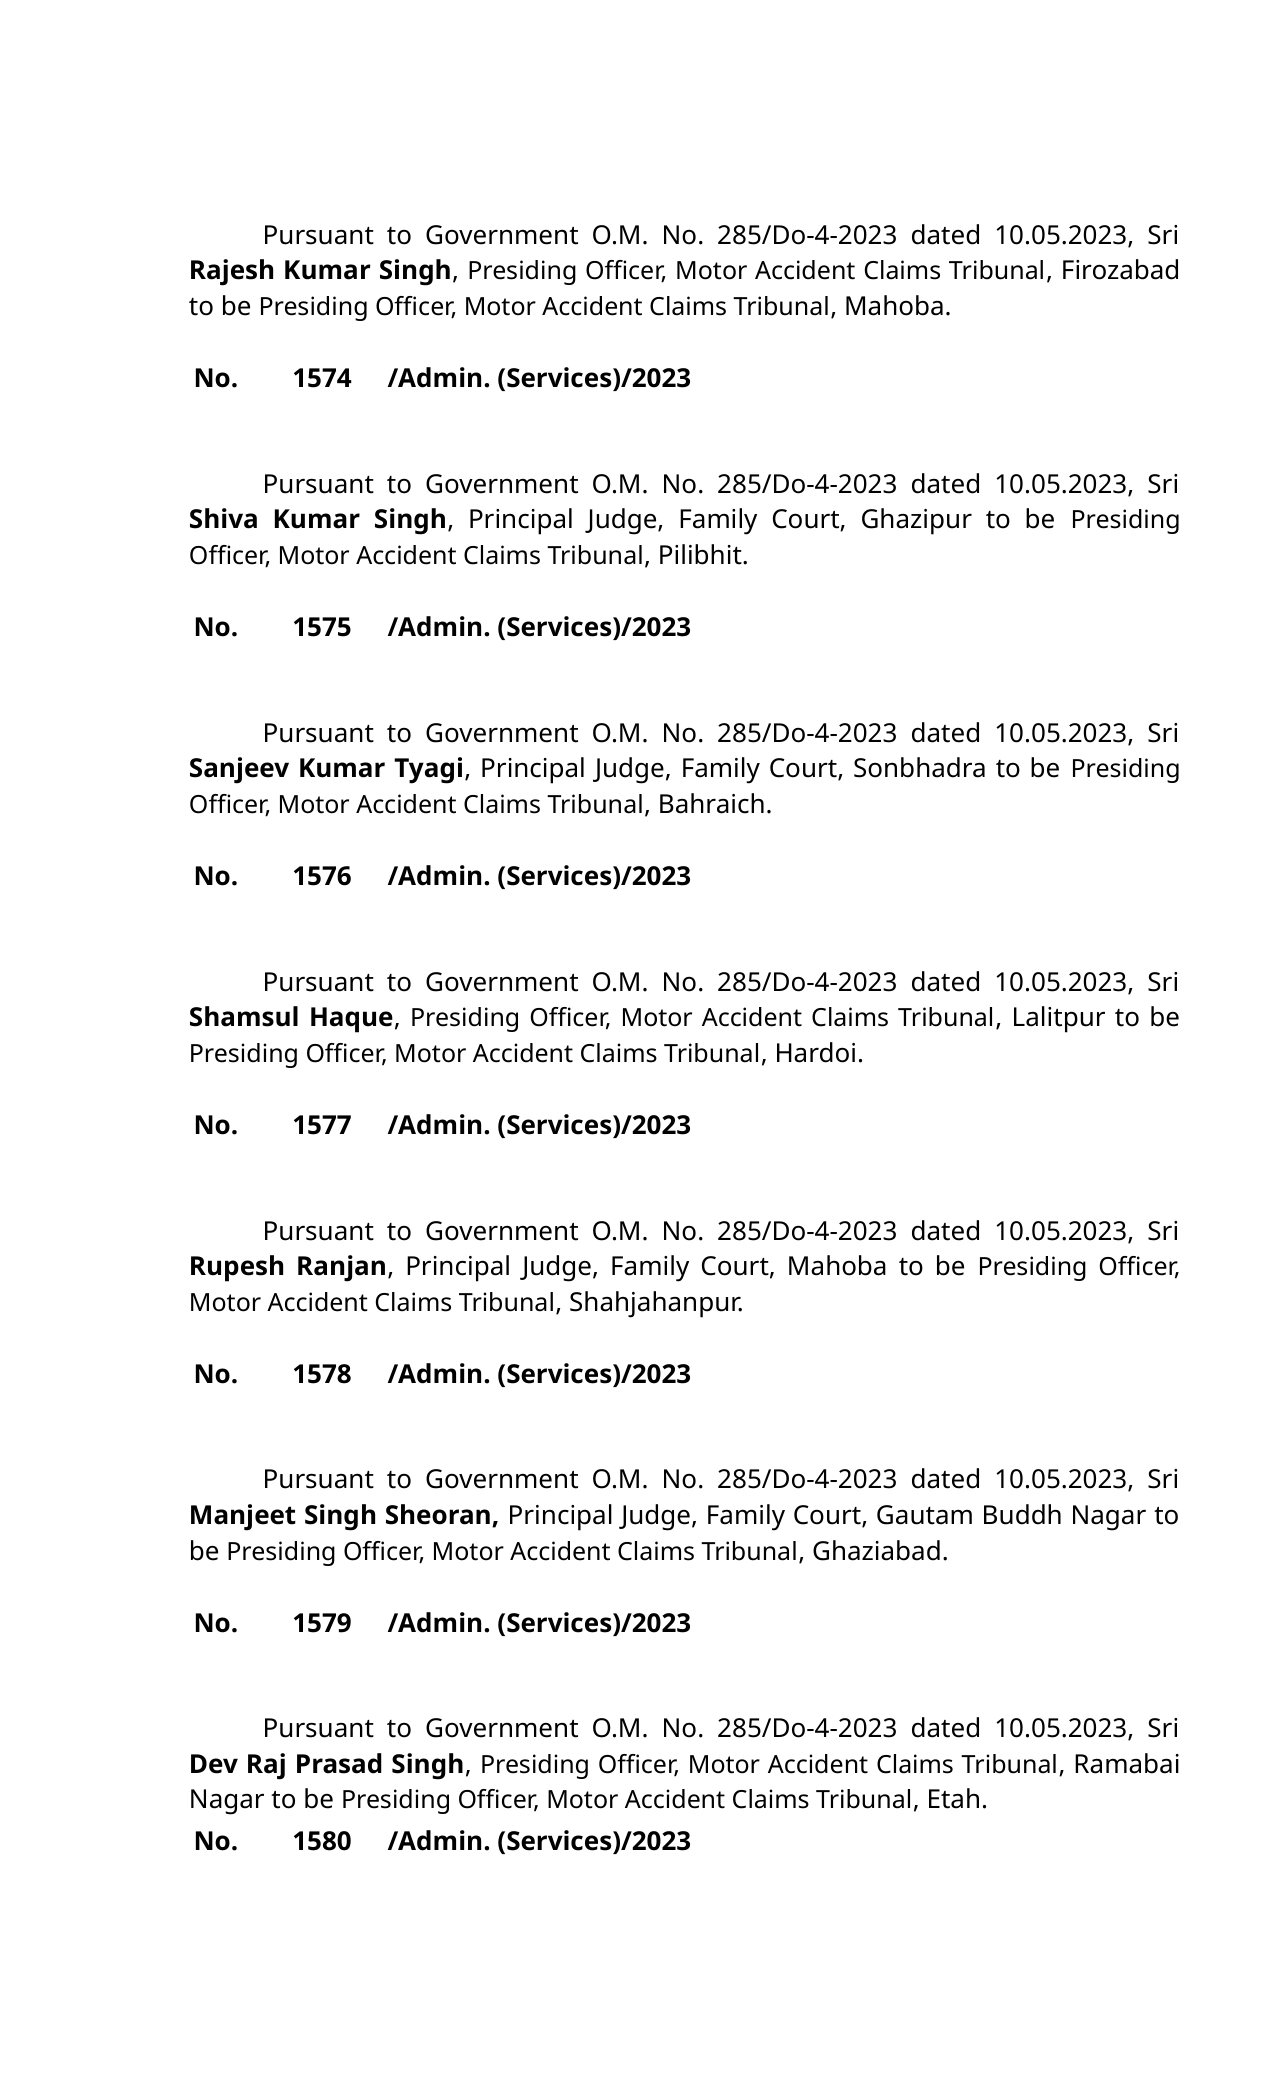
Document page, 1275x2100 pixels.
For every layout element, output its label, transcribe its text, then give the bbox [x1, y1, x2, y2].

table_header No. [188, 1101, 249, 1183]
table_header No. [188, 852, 249, 934]
table_header /Admin. (Services)/2023 [382, 1101, 762, 1183]
subtitle Pursuant to Government O.M. No. 285/Do-4-2023 dated 10.05.2023, Sri Dev Raj Prasad Singh, Presiding Officer, Motor Accident Claims Tribunal, Ramabai Nagar to be Presiding Officer, Motor Accident Claims Tribunal, Etah. [189, 1710, 1181, 1817]
table_header [249, 1599, 382, 1681]
table_header No. [188, 1817, 249, 1899]
table_header [249, 852, 382, 934]
table_header No. [188, 1599, 249, 1681]
subtitle Pursuant to Government O.M. No. 285/Do-4-2023 dated 10.05.2023, Sri Rupesh Ranjan, Principal Judge, Family Court, Mahoba to be Presiding Officer, Motor Accident Claims Tribunal, Shahjahanpur. [189, 1212, 1181, 1319]
table_header [249, 354, 382, 436]
table_header /Admin. (Services)/2023 [382, 1599, 762, 1681]
table_header /Admin. (Services)/2023 [382, 603, 762, 685]
subtitle Pursuant to Government O.M. No. 285/Do-4-2023 dated 10.05.2023, Sri Shamsul Haque, Presiding Officer, Motor Accident Claims Tribunal, Lalitpur to be Presiding Officer, Motor Accident Claims Tribunal, Hardoi. [189, 963, 1181, 1070]
table_header [249, 1817, 382, 1899]
table_header /Admin. (Services)/2023 [382, 1350, 762, 1432]
table_header No. [188, 1350, 249, 1432]
subtitle Pursuant to Government O.M. No. 285/Do-4-2023 dated 10.05.2023, Sri Manjeet Singh Sheoran, Principal Judge, Family Court, Gautam Buddh Nagar to be Presiding Officer, Motor Accident Claims Tribunal, Ghaziabad. [189, 1461, 1181, 1568]
table_header /Admin. (Services)/2023 [382, 1817, 762, 1899]
table_header /Admin. (Services)/2023 [382, 354, 762, 436]
subtitle Pursuant to Government O.M. No. 285/Do-4-2023 dated 10.05.2023, Sri Rajesh Kumar Singh, Presiding Officer, Motor Accident Claims Tribunal, Firozabad to be Presiding Officer, Motor Accident Claims Tribunal, Mahoba. [189, 216, 1181, 323]
table_header No. [188, 603, 249, 685]
table_header [249, 603, 382, 685]
table_header /Admin. (Services)/2023 [382, 852, 762, 934]
table_header [249, 1350, 382, 1432]
table_header No. [188, 354, 249, 436]
subtitle Pursuant to Government O.M. No. 285/Do-4-2023 dated 10.05.2023, Sri Shiva Kumar Singh, Principal Judge, Family Court, Ghazipur to be Presiding Officer, Motor Accident Claims Tribunal, Pilibhit. [189, 465, 1181, 572]
subtitle Pursuant to Government O.M. No. 285/Do-4-2023 dated 10.05.2023, Sri Sanjeev Kumar Tyagi, Principal Judge, Family Court, Sonbhadra to be Presiding Officer, Motor Accident Claims Tribunal, Bahraich. [189, 714, 1181, 821]
table_header [249, 1101, 382, 1183]
